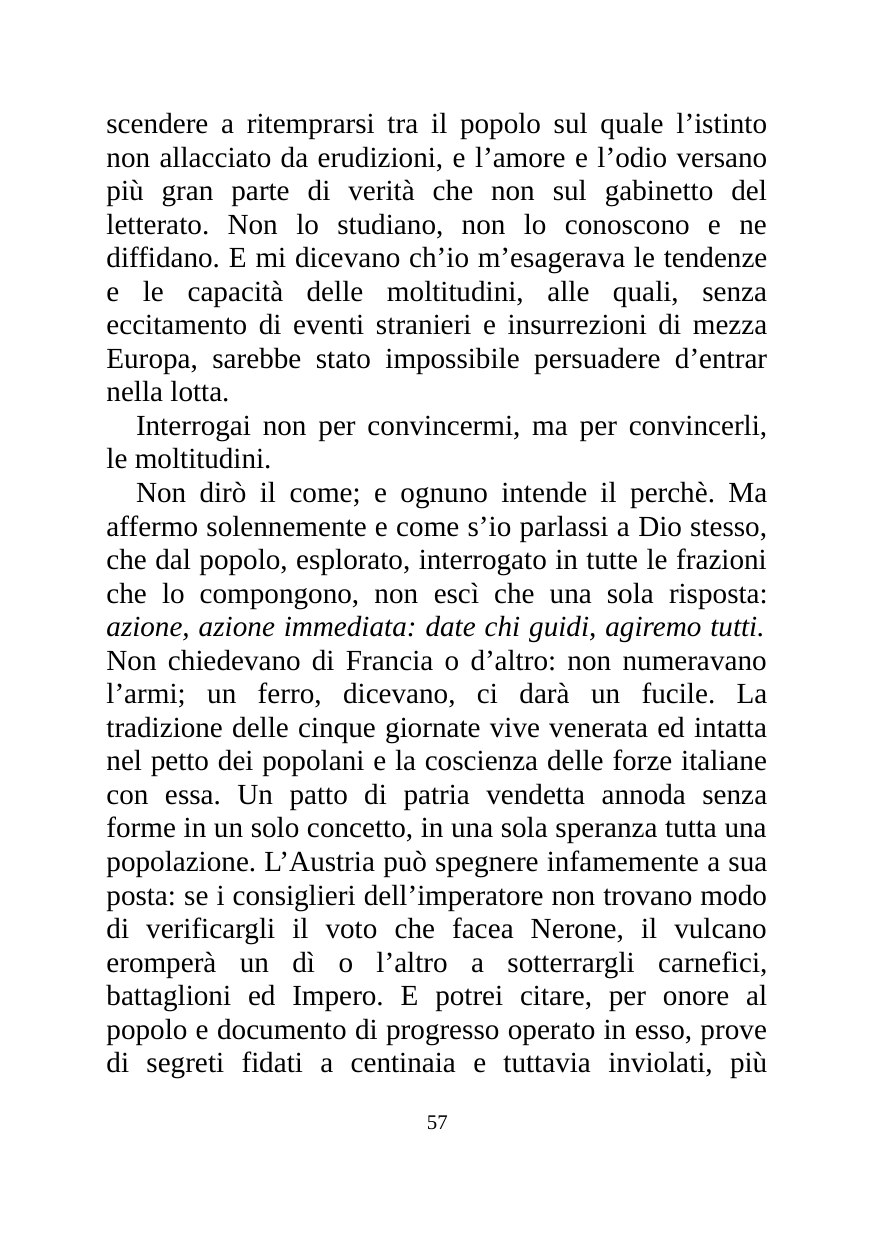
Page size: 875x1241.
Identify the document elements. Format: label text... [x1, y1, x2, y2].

text Non dirò il come; e ognuno intende il perchè. Ma affermo solennemente e come s’io parlassi a Dio stesso, che dal popolo, esplorato, interrogato in tutte le frazioni che lo compongono, non escì che una sola risposta: azione, azione immediata: date chi guidi, agiremo tutti. Non chiedevano di Francia o d’altro: non numeravano l’armi; un ferro, dicevano, ci darà un fucile. La tradizione delle cinque giornate vive venerata ed intatta nel petto dei popolani e la coscienza delle forze italiane con essa. Un patto di patria vendetta annoda senza forme in un solo concetto, in una sola speranza tutta una popolazione. L’Austria può spegnere infamemente a sua posta: se i consiglieri dell’imperatore non trovano modo di verificargli il voto che facea Nerone, il vulcano eromperà un dì o l’altro a sotterrargli carnefici, battaglioni ed Impero. E potrei citare, per onore al popolo e documento di progresso operato in esso, prove di segreti fidati a centinaia e tuttavia inviolati, più [106, 475, 768, 1079]
text scendere a ritemprarsi tra il popolo sul quale l’istinto non allacciato da erudizioni, e l’amore e l’odio versano più gran parte di verità che non sul gabinetto del letterato. Non lo studiano, non lo conoscono e ne diffidano. E mi dicevano ch’io m’esagerava le tendenze e le capacità delle moltitudini, alle quali, senza eccitamento di eventi stranieri e insurrezioni di mezza Europa, sarebbe stato impossibile persuadere d’entrar nella lotta. [106, 106, 768, 408]
text Interrogai non per convincermi, ma per convincerli, le moltitudini. [106, 408, 768, 475]
